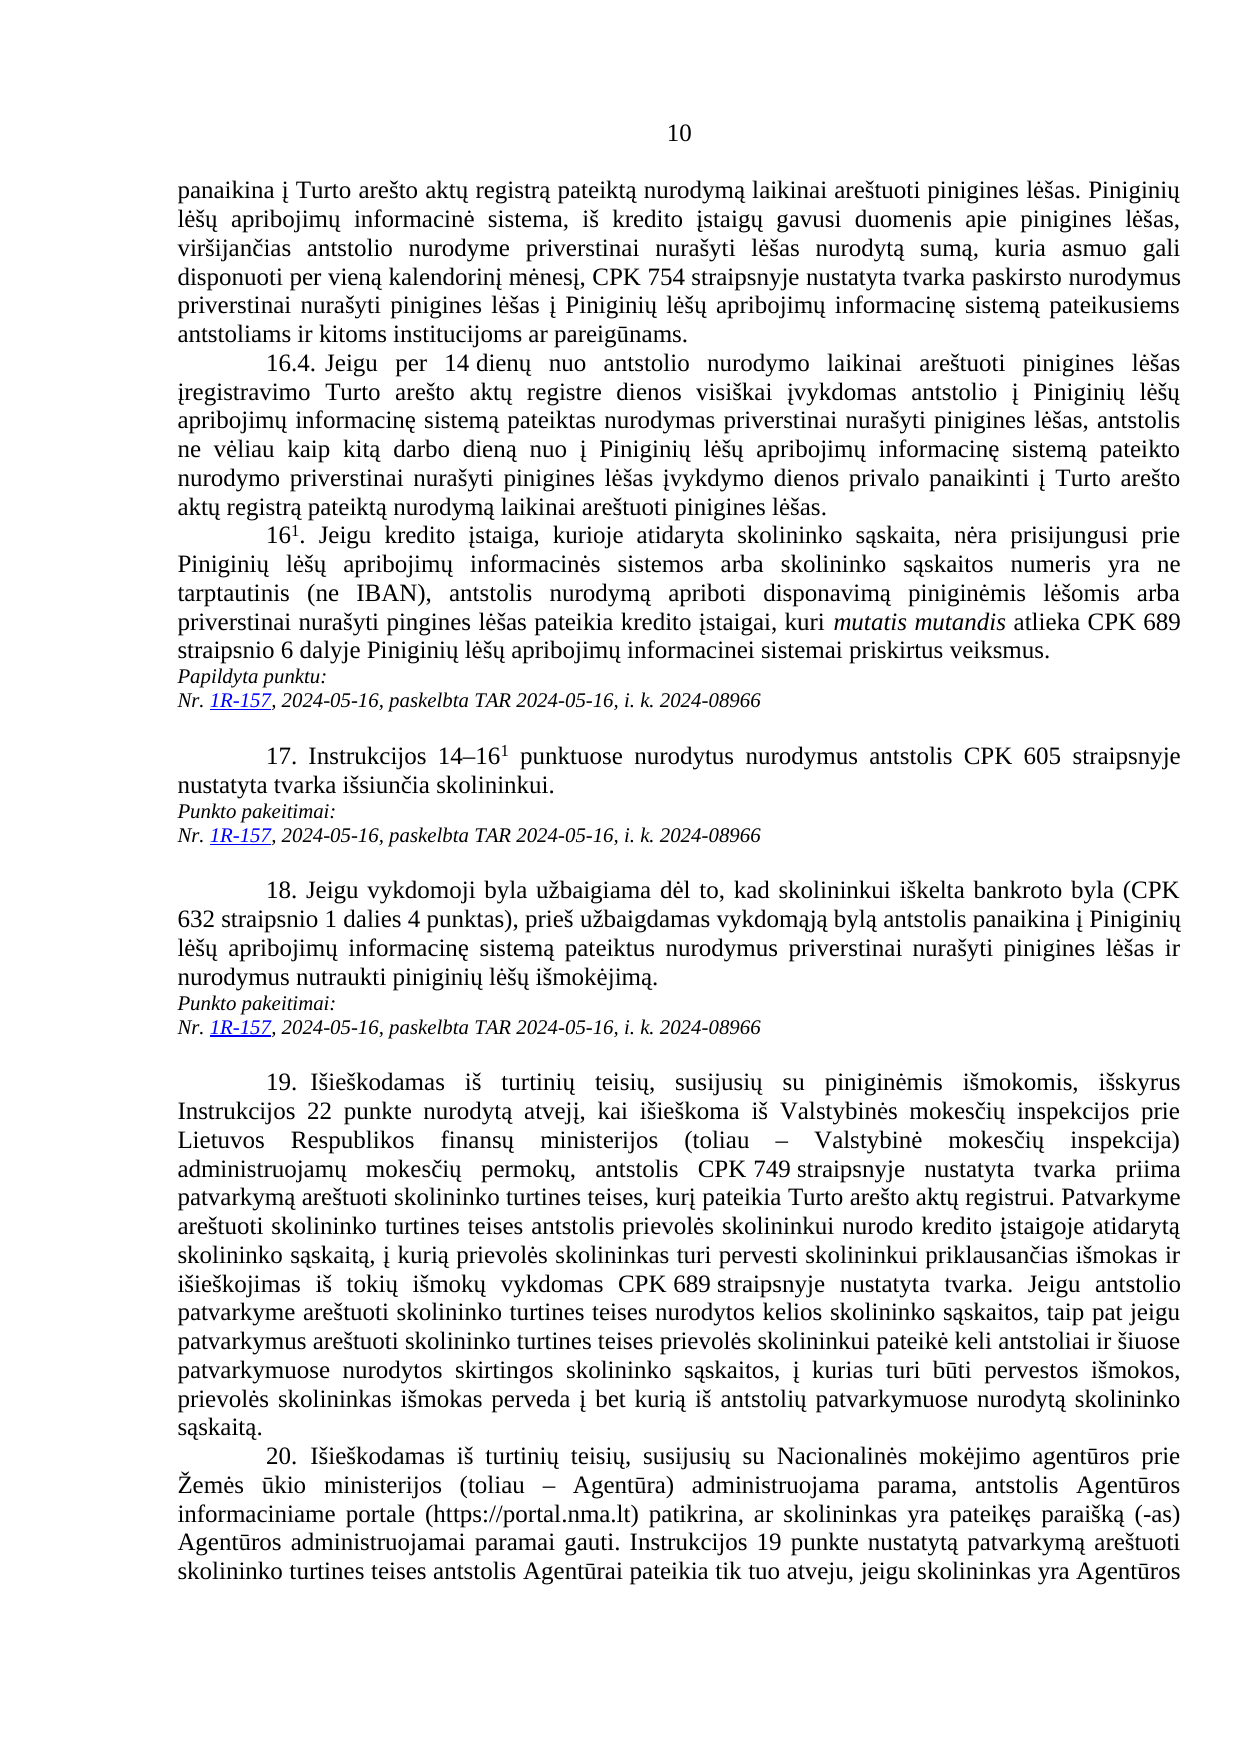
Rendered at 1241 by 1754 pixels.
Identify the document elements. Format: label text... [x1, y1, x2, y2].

text Nr. 1R-157, 2024-05-16, paskelbta TAR 2024-05-16, i. k. 2024-08966 [177, 1015, 1181, 1039]
text Punkto pakeitimai: [177, 799, 1181, 823]
text 17. Instrukcijos 14–161 punktuose nurodytus nurodymus antstolis CPK 605 straipsnyje nustatyta tvarka išsiunčia skolininkui. [177, 741, 1181, 799]
text Nr. 1R-157, 2024-05-16, paskelbta TAR 2024-05-16, i. k. 2024-08966 [177, 688, 1181, 712]
text 19. Išieškodamas iš turtinių teisių, susijusių su piniginėmis išmokomis, išskyrus Instrukcijos 22 punkte nurodytą atvejį, kai išieškoma iš Valstybinės mokesčių inspekcijos prie Lietuvos Respublikos finansų ministerijos (toliau – Valstybinė mokesčių inspekcija) administruojamų mokesčių permokų, antstolis CPK 749 straipsnyje nustatyta tvarka priima patvarkymą areštuoti skolininko turtines teises, kurį pateikia Turto arešto aktų registrui. Patvarkyme areštuoti skolininko turtines teises antstolis prievolės skolininkui nurodo kredito įstaigoje atidarytą skolininko sąskaitą, į kurią prievolės skolininkas turi pervesti skolininkui priklausančias išmokas ir išieškojimas iš tokių išmokų vykdomas CPK 689 straipsnyje nustatyta tvarka. Jeigu antstolio patvarkyme areštuoti skolininko turtines teises nurodytos kelios skolininko sąskaitos, taip pat jeigu patvarkymus areštuoti skolininko turtines teises prievolės skolininkui pateikė keli antstoliai ir šiuose patvarkymuose nurodytos skirtingos skolininko sąskaitos, į kurias turi būti pervestos išmokos, prievolės skolininkas išmokas perveda į bet kurią iš antstolių patvarkymuose nurodytą skolininko sąskaitą. [177, 1067, 1181, 1441]
text panaikina į Turto arešto aktų registrą pateiktą nurodymą laikinai areštuoti pinigines lėšas. Piniginių lėšų apribojimų informacinė sistema, iš kredito įstaigų gavusi duomenis apie pinigines lėšas, viršijančias antstolio nurodyme priverstinai nurašyti lėšas nurodytą sumą, kuria asmuo gali disponuoti per vieną kalendorinį mėnesį, CPK 754 straipsnyje nustatyta tvarka paskirsto nurodymus priverstinai nurašyti pinigines lėšas į Piniginių lėšų apribojimų informacinę sistemą pateikusiems antstoliams ir kitoms institucijoms ar pareigūnams. [177, 176, 1181, 348]
text 16.4. Jeigu per 14 dienų nuo antstolio nurodymo laikinai areštuoti pinigines lėšas įregistravimo Turto arešto aktų registre dienos visiškai įvykdomas antstolio į Piniginių lėšų apribojimų informacinę sistemą pateiktas nurodymas priverstinai nurašyti pinigines lėšas, antstolis ne vėliau kaip kitą darbo dieną nuo į Piniginių lėšų apribojimų informacinę sistemą pateikto nurodymo priverstinai nurašyti pinigines lėšas įvykdymo dienos privalo panaikinti į Turto arešto aktų registrą pateiktą nurodymą laikinai areštuoti pinigines lėšas. [177, 348, 1181, 521]
text 20. Išieškodamas iš turtinių teisių, susijusių su Nacionalinės mokėjimo agentūros prie Žemės ūkio ministerijos (toliau – Agentūra) administruojama parama, antstolis Agentūros informaciniame portale (https://portal.nma.lt) patikrina, ar skolininkas yra pateikęs paraišką (-as) Agentūros administruojamai paramai gauti. Instrukcijos 19 punkte nustatytą patvarkymą areštuoti skolininko turtines teises antstolis Agentūrai pateikia tik tuo atveju, jeigu skolininkas yra Agentūros [177, 1441, 1181, 1585]
text Punkto pakeitimai: [177, 991, 1181, 1015]
text 161. Jeigu kredito įstaiga, kurioje atidaryta skolininko sąskaita, nėra prisijungusi prie Piniginių lėšų apribojimų informacinės sistemos arba skolininko sąskaitos numeris yra ne tarptautinis (ne IBAN), antstolis nurodymą apriboti disponavimą piniginėmis lėšomis arba priverstinai nurašyti pingines lėšas pateikia kredito įstaigai, kuri mutatis mutandis atlieka CPK 689 straipsnio 6 dalyje Piniginių lėšų apribojimų informacinei sistemai priskirtus veiksmus. [177, 521, 1181, 664]
text Nr. 1R-157, 2024-05-16, paskelbta TAR 2024-05-16, i. k. 2024-08966 [177, 823, 1181, 847]
text Papildyta punktu: [177, 664, 1181, 688]
text 18. Jeigu vykdomoji byla užbaigiama dėl to, kad skolininkui iškelta bankroto byla (CPK 632 straipsnio 1 dalies 4 punktas), prieš užbaigdamas vykdomąją bylą antstolis panaikina į Piniginių lėšų apribojimų informacinę sistemą pateiktus nurodymus priverstinai nurašyti pinigines lėšas ir nurodymus nutraukti piniginių lėšų išmokėjimą. [177, 876, 1181, 991]
